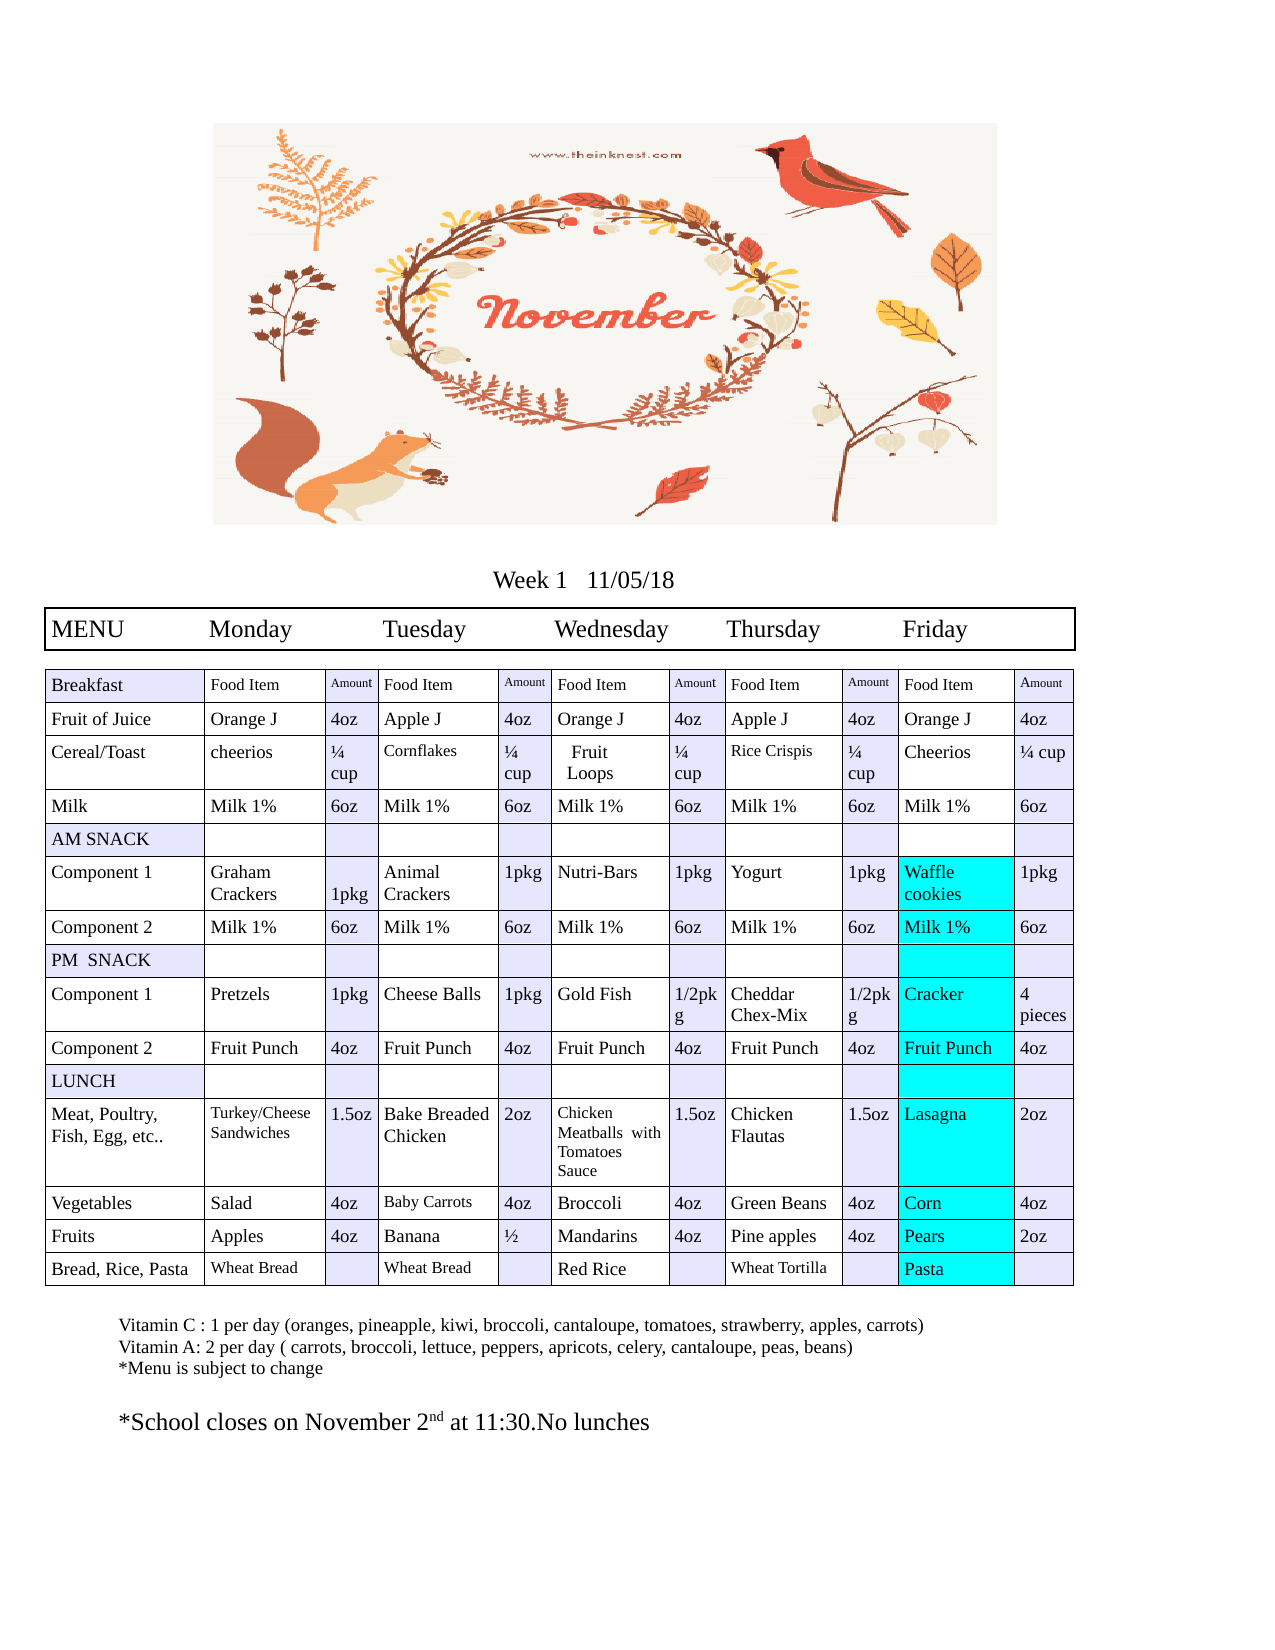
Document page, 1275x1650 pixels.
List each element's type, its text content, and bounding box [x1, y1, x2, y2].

table_cell 4oz [843, 1187, 898, 1219]
table_cell [205, 1065, 325, 1097]
table_cell Bake Breaded Chicken [379, 1099, 498, 1186]
table_cell Red Rice [552, 1253, 669, 1285]
table_cell Mandarins [552, 1220, 669, 1252]
table_cell ¼ cup [670, 736, 725, 789]
text Vitamin A: 2 per day ( carrots, broccoli, lettuce, peppers, apricots, celery, cantaloupe, peas, beans) [118, 1336, 1157, 1357]
table_cell Cereal/Toast [46, 736, 204, 789]
text *Menu is subject to change [118, 1357, 1157, 1379]
table_cell Gold Fish [552, 978, 669, 1031]
table_cell 2oz [1015, 1099, 1073, 1186]
table_cell 4oz [843, 703, 898, 735]
table_cell 4oz [326, 1187, 378, 1219]
table_cell Pasta [899, 1253, 1014, 1285]
table_cell Yogurt [726, 857, 842, 910]
table_cell 4oz [326, 703, 378, 735]
table_cell Apple J [379, 703, 498, 735]
table_cell 6oz [670, 790, 725, 822]
table_cell 6oz [670, 911, 725, 943]
table_header Amount [843, 670, 898, 702]
table_cell 4oz [843, 1032, 898, 1064]
table_header Tuesday [376, 609, 548, 649]
table_cell Pine apples [726, 1220, 842, 1252]
table_cell [726, 1065, 842, 1097]
table_cell Banana [379, 1220, 498, 1252]
table_cell 1.5oz [843, 1099, 898, 1186]
table_cell Milk 1% [899, 911, 1014, 943]
table_cell Cheddar Chex-Mix [726, 978, 842, 1031]
table_cell 6oz [843, 790, 898, 822]
table_cell Cornflakes [379, 736, 498, 789]
table_cell [843, 824, 898, 856]
table_cell Fruit Punch [899, 1032, 1014, 1064]
table_cell Pretzels [205, 978, 325, 1031]
table_cell 4oz [670, 1187, 725, 1219]
table_cell Apples [205, 1220, 325, 1252]
table_cell cheerios [205, 736, 325, 789]
table_cell 4oz [499, 1032, 551, 1064]
table_cell [379, 824, 498, 856]
table_cell Milk 1% [552, 911, 669, 943]
table_cell 4oz [499, 1187, 551, 1219]
table_cell 1pkg [326, 857, 378, 910]
table_cell ¼ cup [499, 736, 551, 789]
table_cell [670, 945, 725, 977]
table_cell Animal Crackers [379, 857, 498, 910]
table_cell Nutri-Bars [552, 857, 669, 910]
table_cell Lasagna [899, 1099, 1014, 1186]
table_cell [552, 945, 669, 977]
table_cell 6oz [499, 790, 551, 822]
table_cell 4oz [670, 703, 725, 735]
table_cell 6oz [326, 790, 378, 822]
table_cell Rice Crispis [726, 736, 842, 789]
table_cell 1.5oz [326, 1099, 378, 1186]
table_cell 1.5oz [670, 1099, 725, 1186]
text Week 1 11/05/18 [118, 566, 1157, 594]
table_cell [326, 1253, 378, 1285]
table_cell Fruit Punch [552, 1032, 669, 1064]
table_cell [552, 1065, 669, 1097]
table_cell Chicken Meatballs with Tomatoes Sauce [552, 1099, 669, 1186]
table_cell 4oz [1015, 1032, 1073, 1064]
table_cell Orange J [552, 703, 669, 735]
table_cell [379, 1065, 498, 1097]
table_cell Component 1 [46, 978, 204, 1031]
table_cell [726, 824, 842, 856]
table_cell [499, 824, 551, 856]
table_cell Milk 1% [552, 790, 669, 822]
table_cell Apple J [726, 703, 842, 735]
table_cell 1/2pkg [670, 978, 725, 1031]
table_cell Bread, Rice, Pasta [46, 1253, 204, 1285]
table_header Food Item [726, 670, 842, 702]
table_cell [326, 824, 378, 856]
table_cell Turkey/Cheese Sandwiches [205, 1099, 325, 1186]
table_cell Baby Carrots [379, 1187, 498, 1219]
table_header Amount [670, 670, 725, 702]
table_header Food Item [552, 670, 669, 702]
table_cell Milk 1% [726, 790, 842, 822]
table_cell 4oz [326, 1032, 378, 1064]
table_cell Green Beans [726, 1187, 842, 1219]
table_cell Orange J [899, 703, 1014, 735]
table_cell Pears [899, 1220, 1014, 1252]
table_cell Component 2 [46, 911, 204, 943]
table_cell 1pkg [326, 978, 378, 1031]
table_cell 6oz [1015, 790, 1073, 822]
table_cell [843, 945, 898, 977]
table_cell [670, 824, 725, 856]
table_cell [326, 1065, 378, 1097]
table_cell [1015, 945, 1073, 977]
table_cell Milk 1% [205, 911, 325, 943]
table_cell Wheat Tortilla [726, 1253, 842, 1285]
table_cell 1pkg [499, 978, 551, 1031]
table_cell [499, 1253, 551, 1285]
table_cell Fruit Punch [726, 1032, 842, 1064]
table_cell Vegetables [46, 1187, 204, 1219]
table_cell [899, 824, 1014, 856]
table_cell 4oz [670, 1220, 725, 1252]
table_header Breakfast [46, 670, 204, 702]
table_header Thursday [720, 609, 897, 649]
table_cell [843, 1253, 898, 1285]
table_cell 2oz [1015, 1220, 1073, 1252]
table_cell 1/2pkg [843, 978, 898, 1031]
table_header Food Item [379, 670, 498, 702]
table_cell Graham Crackers [205, 857, 325, 910]
table_cell Meat, Poultry, Fish, Egg, etc.. [46, 1099, 204, 1186]
table_cell ½ [499, 1220, 551, 1252]
table_cell PM SNACK [46, 945, 204, 977]
table_cell ¼ cup [843, 736, 898, 789]
text Vitamin C : 1 per day (oranges, pineapple, kiwi, broccoli, cantaloupe, tomatoes, strawberry, apples, carrots) [118, 1314, 1157, 1336]
table_cell Wheat Bread [379, 1253, 498, 1285]
table_cell 4oz [1015, 1187, 1073, 1219]
table_cell Wheat Bread [205, 1253, 325, 1285]
table_cell Component 2 [46, 1032, 204, 1064]
table_header Wednesday [548, 609, 720, 649]
table_cell 1pkg [670, 857, 725, 910]
table_header Amount [499, 670, 551, 702]
table_cell Milk 1% [379, 790, 498, 822]
table_cell ¼ cup [326, 736, 378, 789]
table_cell 2oz [499, 1099, 551, 1186]
table_cell 4oz [499, 703, 551, 735]
table_cell 4oz [843, 1220, 898, 1252]
table_cell Fruit Loops [552, 736, 669, 789]
table_header MENU [46, 609, 203, 649]
table_header Amount [326, 670, 378, 702]
table_cell Fruit Punch [205, 1032, 325, 1064]
table_cell [499, 945, 551, 977]
table_cell Chicken Flautas [726, 1099, 842, 1186]
table_cell Orange J [205, 703, 325, 735]
table_cell [326, 945, 378, 977]
table_cell Milk 1% [379, 911, 498, 943]
table_cell [670, 1253, 725, 1285]
table_cell 4oz [326, 1220, 378, 1252]
table_cell [205, 824, 325, 856]
table_cell 6oz [1015, 911, 1073, 943]
table_header Monday [203, 609, 376, 649]
table_cell 6oz [499, 911, 551, 943]
table_cell [670, 1065, 725, 1097]
table_cell Milk [46, 790, 204, 822]
table_cell LUNCH [46, 1065, 204, 1097]
table_cell [899, 945, 1014, 977]
table_cell [726, 945, 842, 977]
table_cell 6oz [326, 911, 378, 943]
table_cell ¼ cup [1015, 736, 1073, 789]
table_cell Salad [205, 1187, 325, 1219]
table_cell 4oz [1015, 703, 1073, 735]
table_cell 4 pieces [1015, 978, 1073, 1031]
table_cell [1015, 1253, 1073, 1285]
table_cell Milk 1% [726, 911, 842, 943]
table_cell Cheerios [899, 736, 1014, 789]
table_cell [899, 1065, 1014, 1097]
table_cell Broccoli [552, 1187, 669, 1219]
table_cell Component 1 [46, 857, 204, 910]
text *School closes on November 2nd at 11:30.No lunches [118, 1407, 1157, 1436]
table_cell Milk 1% [899, 790, 1014, 822]
table_cell [843, 1065, 898, 1097]
table_cell 1pkg [1015, 857, 1073, 910]
table_cell Fruit of Juice [46, 703, 204, 735]
table_cell [1015, 824, 1073, 856]
table_cell 1pkg [499, 857, 551, 910]
table_cell Cheese Balls [379, 978, 498, 1031]
table_cell [552, 824, 669, 856]
table_cell Cracker [899, 978, 1014, 1031]
table_cell [205, 945, 325, 977]
table_cell 1pkg [843, 857, 898, 910]
table_cell AM SNACK [46, 824, 204, 856]
table_header Food Item [899, 670, 1014, 702]
table_cell Milk 1% [205, 790, 325, 822]
table_cell [499, 1065, 551, 1097]
table_cell Corn [899, 1187, 1014, 1219]
table_cell [1015, 1065, 1073, 1097]
table_cell 6oz [843, 911, 898, 943]
table_header Food Item [205, 670, 325, 702]
table_cell Fruit Punch [379, 1032, 498, 1064]
table_cell [379, 945, 498, 977]
table_cell Fruits [46, 1220, 204, 1252]
table_header Friday [897, 609, 1074, 649]
table_header Amount [1015, 670, 1073, 702]
table_cell 4oz [670, 1032, 725, 1064]
table_cell Waffle cookies [899, 857, 1014, 910]
picture [213, 123, 998, 525]
